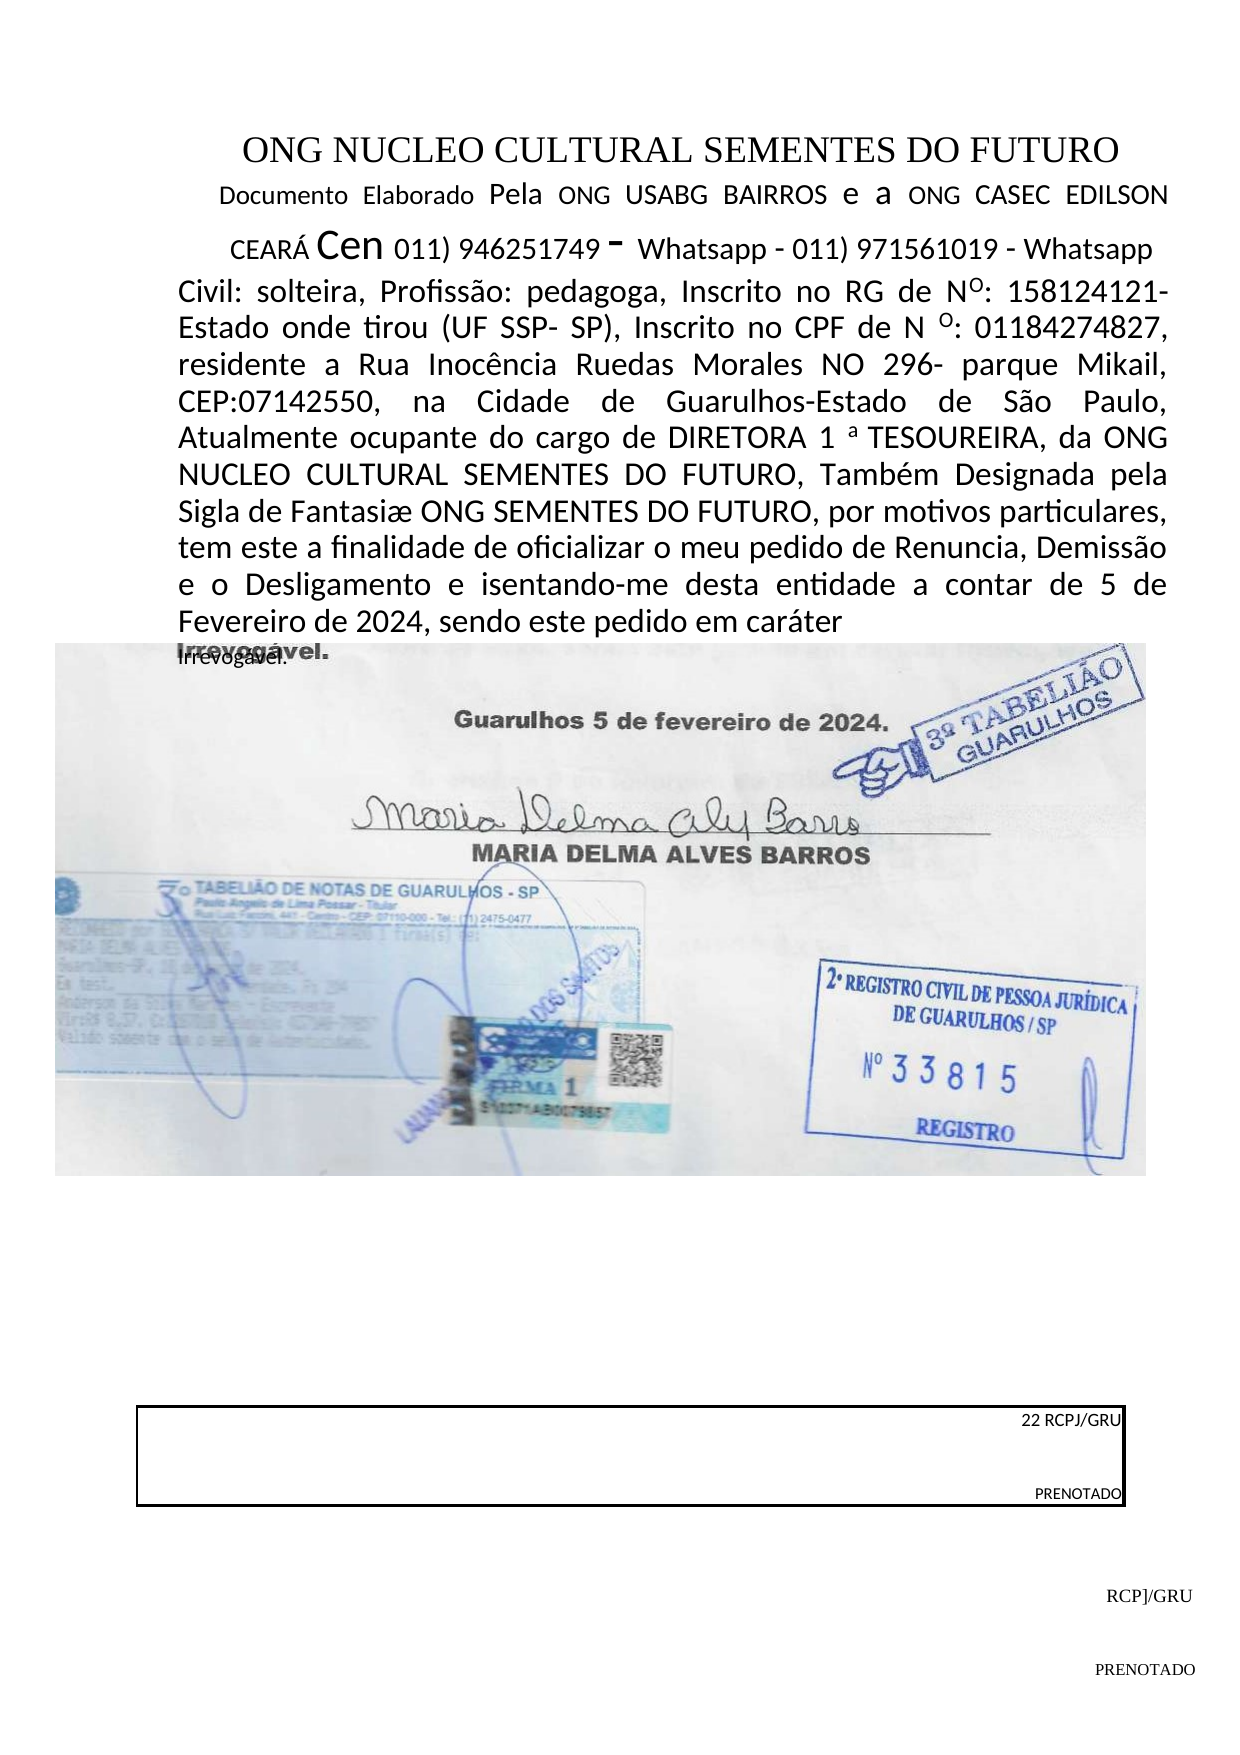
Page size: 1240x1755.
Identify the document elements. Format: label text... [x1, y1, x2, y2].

text PRENOTADO [138, 1480, 1122, 1504]
text 22 RCPJ/GRU [138, 1408, 1122, 1431]
text Civil: solteira, Profissão: pedagoga, Inscrito no RG de NO: 158124121-Estado onde tirou (UF SSP- SP), Inscrito no CPF de N O: 01184274827, residente a Rua Inocência Ruedas Morales NO 296- parque Mikail, CEP:07142550, na Cidade de Guarulhos-Estado de São Paulo, Atualmente ocupante do cargo de DIRETORA 1 a TESOUREIRA, da ONG NUCLEO CULTURAL SEMENTES DO FUTURO, Também Designada pela Sigla de Fantasiæ ONG SEMENTES DO FUTURO, por motivos particulares, tem este a finalidade de oficializar o meu pedido de Renuncia, Demissão e o Desligamento e isentando-me desta entidade a contar de 5 de Fevereiro de 2024, sendo este pedido em caráter [178, 274, 1169, 640]
